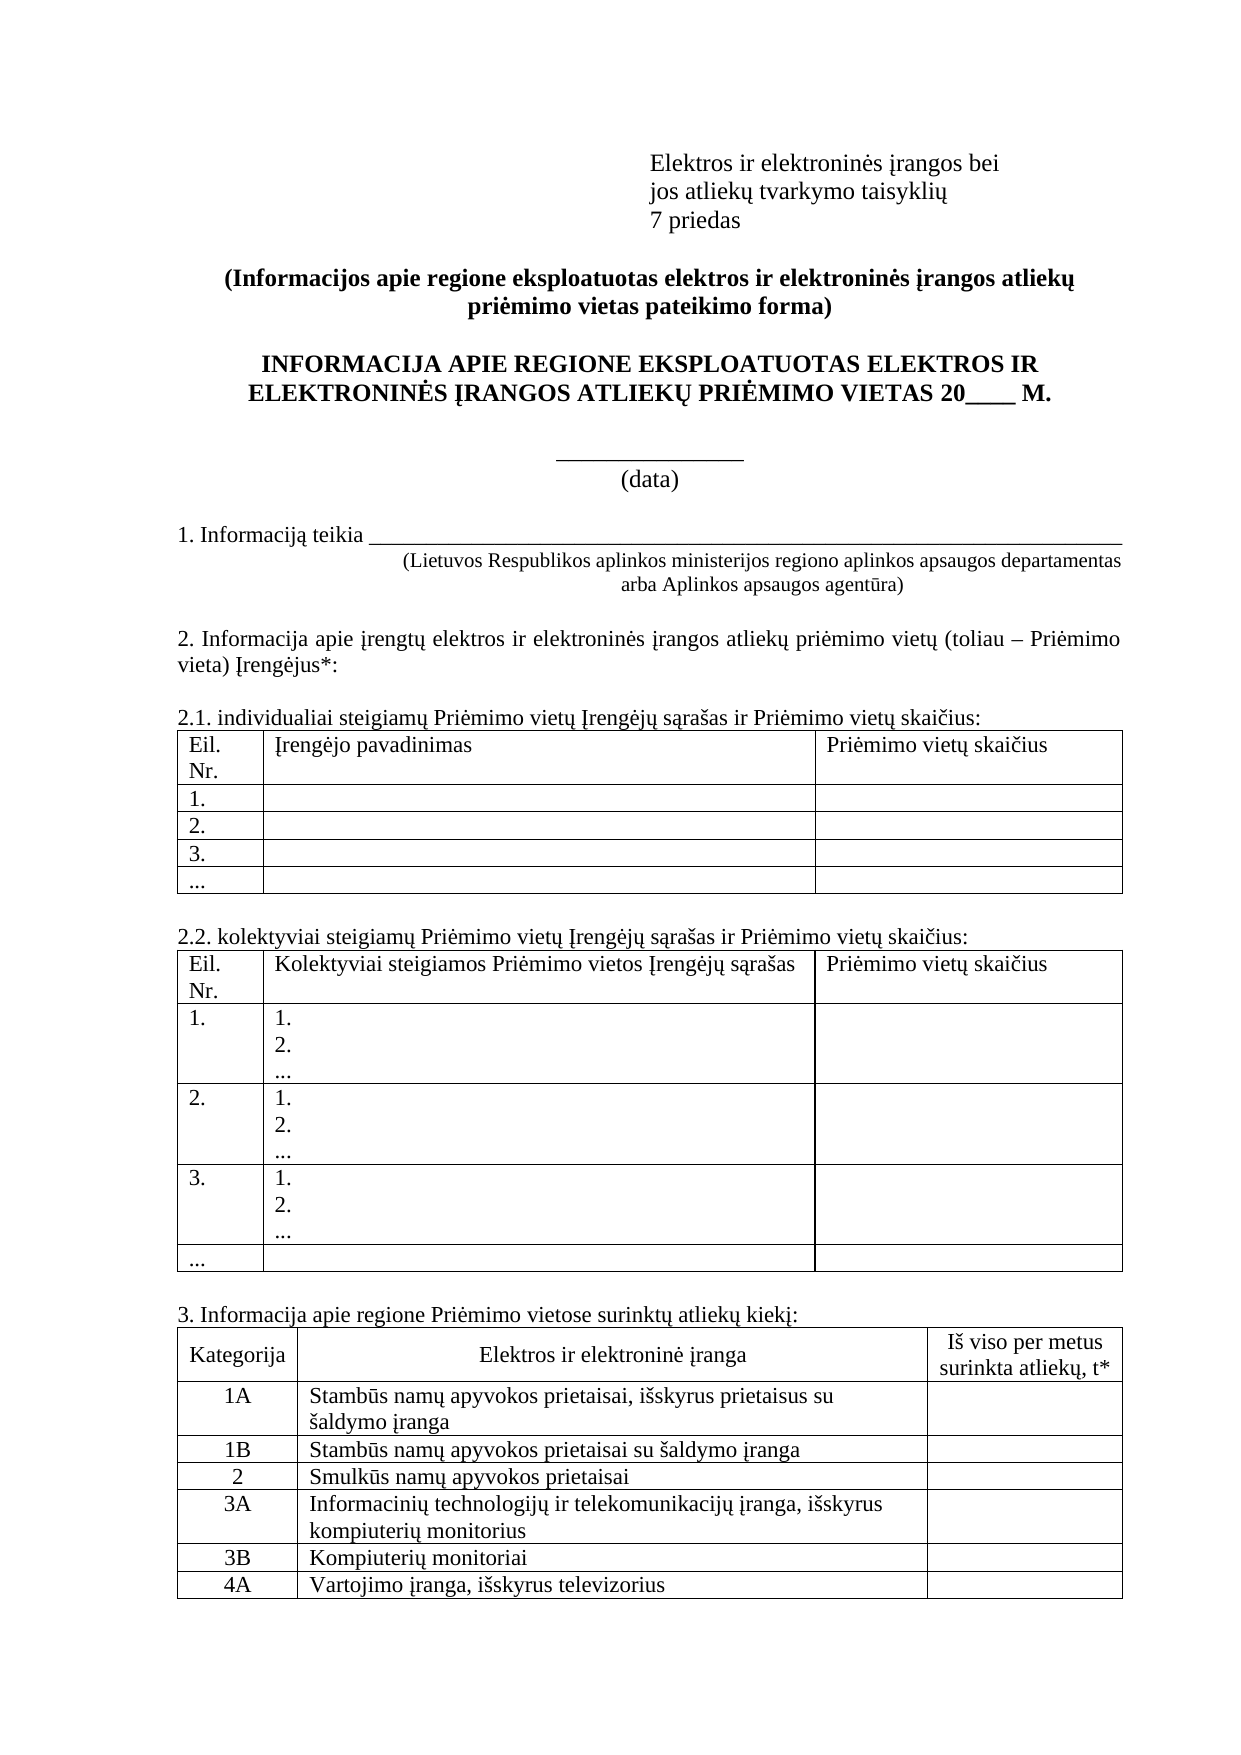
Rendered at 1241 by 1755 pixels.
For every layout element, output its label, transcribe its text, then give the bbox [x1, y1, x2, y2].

table_cell [928, 1463, 1122, 1489]
text (data) [177, 464, 1122, 493]
table_cell Stambūs namų apyvokos prietaisai, išskyrus prietaisus su šaldymo įranga [298, 1382, 927, 1434]
table_cell 3A [178, 1490, 297, 1543]
table_cell 3. [178, 1165, 263, 1243]
table_header Įrengėjo pavadinimas [264, 731, 815, 784]
table_cell [816, 867, 1122, 893]
table_cell [264, 867, 815, 893]
table_cell 2. [178, 1084, 263, 1163]
table_cell Kompiuterių monitoriai [298, 1544, 927, 1571]
text 7 priedas [649, 205, 1122, 234]
table_cell 1. 2. ... [264, 1084, 814, 1163]
table_header Elektros ir elektroninė įranga [298, 1328, 927, 1381]
table_cell [264, 785, 815, 811]
table_cell [816, 785, 1122, 811]
table_cell 3. [178, 840, 263, 866]
table_header Priėmimo vietų skaičius [816, 731, 1122, 784]
text 2. Informacija apie įrengtų elektros ir elektroninės įrangos atliekų priėmimo vietų (toliau – Priėmimo vieta) Įrengėjus*: [177, 624, 1122, 677]
table_cell [816, 1084, 1122, 1163]
text INFORMACIJA APIE REGIONE EKSPLOATUOTAS ELEKTROS IR ELEKTRONINĖS ĮRANGOS ATLIEKŲ PRIĖMIMO VIETAS 20____ M. [177, 349, 1122, 406]
table_cell 3B [178, 1544, 297, 1571]
table_cell [816, 840, 1122, 866]
table_cell 1. [178, 1004, 263, 1083]
text 1. Informaciją teikia [177, 521, 1122, 548]
table_cell [816, 1165, 1122, 1243]
table_cell Smulkūs namų apyvokos prietaisai [298, 1463, 927, 1489]
table_header Kolektyviai steigiamos Priėmimo vietos Įrengėjų sąrašas [264, 951, 814, 1003]
text 3. Informacija apie regione Priėmimo vietose surinktų atliekų kiekį: [177, 1301, 1122, 1327]
table_cell [928, 1572, 1122, 1598]
table_cell [816, 1245, 1122, 1271]
table_cell ... [178, 867, 263, 893]
table_cell 1. [178, 785, 263, 811]
table_header Eil. Nr. [178, 731, 263, 784]
table_header Iš viso per metus surinkta atliekų, t* [928, 1328, 1122, 1381]
table_cell 2. [178, 812, 263, 838]
table_cell 1. 2. ... [264, 1165, 814, 1243]
table_cell [264, 1245, 814, 1271]
table_cell Informacinių technologijų ir telekomunikacijų įranga, išskyrus kompiuterių monitorius [298, 1490, 927, 1543]
table_cell [928, 1436, 1122, 1462]
table_header Priėmimo vietų skaičius [816, 951, 1122, 1003]
table_cell 1A [178, 1382, 297, 1434]
table_cell 4A [178, 1572, 297, 1598]
table_cell [816, 812, 1122, 838]
table_cell 1. 2. ... [264, 1004, 814, 1083]
table_cell 1B [178, 1436, 297, 1462]
table_header Eil. Nr. [178, 951, 263, 1003]
table_cell [928, 1382, 1122, 1434]
text _______________ [177, 435, 1122, 464]
table_cell [928, 1490, 1122, 1543]
text (Lietuvos Respublikos aplinkos ministerijos regiono aplinkos apsaugos departamentas arba Aplinkos apsaugos agentūra) [402, 548, 1122, 596]
text Elektros ir elektroninės įrangos bei [649, 148, 1122, 176]
text 2.2. kolektyviai steigiamų Priėmimo vietų Įrengėjų sąrašas ir Priėmimo vietų skaičius: [177, 923, 1122, 949]
table_cell [264, 812, 815, 838]
table_cell 2 [178, 1463, 297, 1489]
table_cell Vartojimo įranga, išskyrus televizorius [298, 1572, 927, 1598]
text 2.1. individualiai steigiamų Priėmimo vietų Įrengėjų sąrašas ir Priėmimo vietų skaičius: [177, 704, 1122, 730]
table_header Kategorija [178, 1328, 297, 1381]
text (Informacijos apie regione eksploatuotas elektros ir elektroninės įrangos atliekų priėmimo vietas pateikimo forma) [177, 263, 1122, 320]
table_cell [264, 840, 815, 866]
text jos atliekų tvarkymo taisyklių [649, 176, 1122, 205]
table_cell [928, 1544, 1122, 1571]
table_cell Stambūs namų apyvokos prietaisai su šaldymo įranga [298, 1436, 927, 1462]
table_cell ... [178, 1245, 263, 1271]
table_cell [816, 1004, 1122, 1083]
